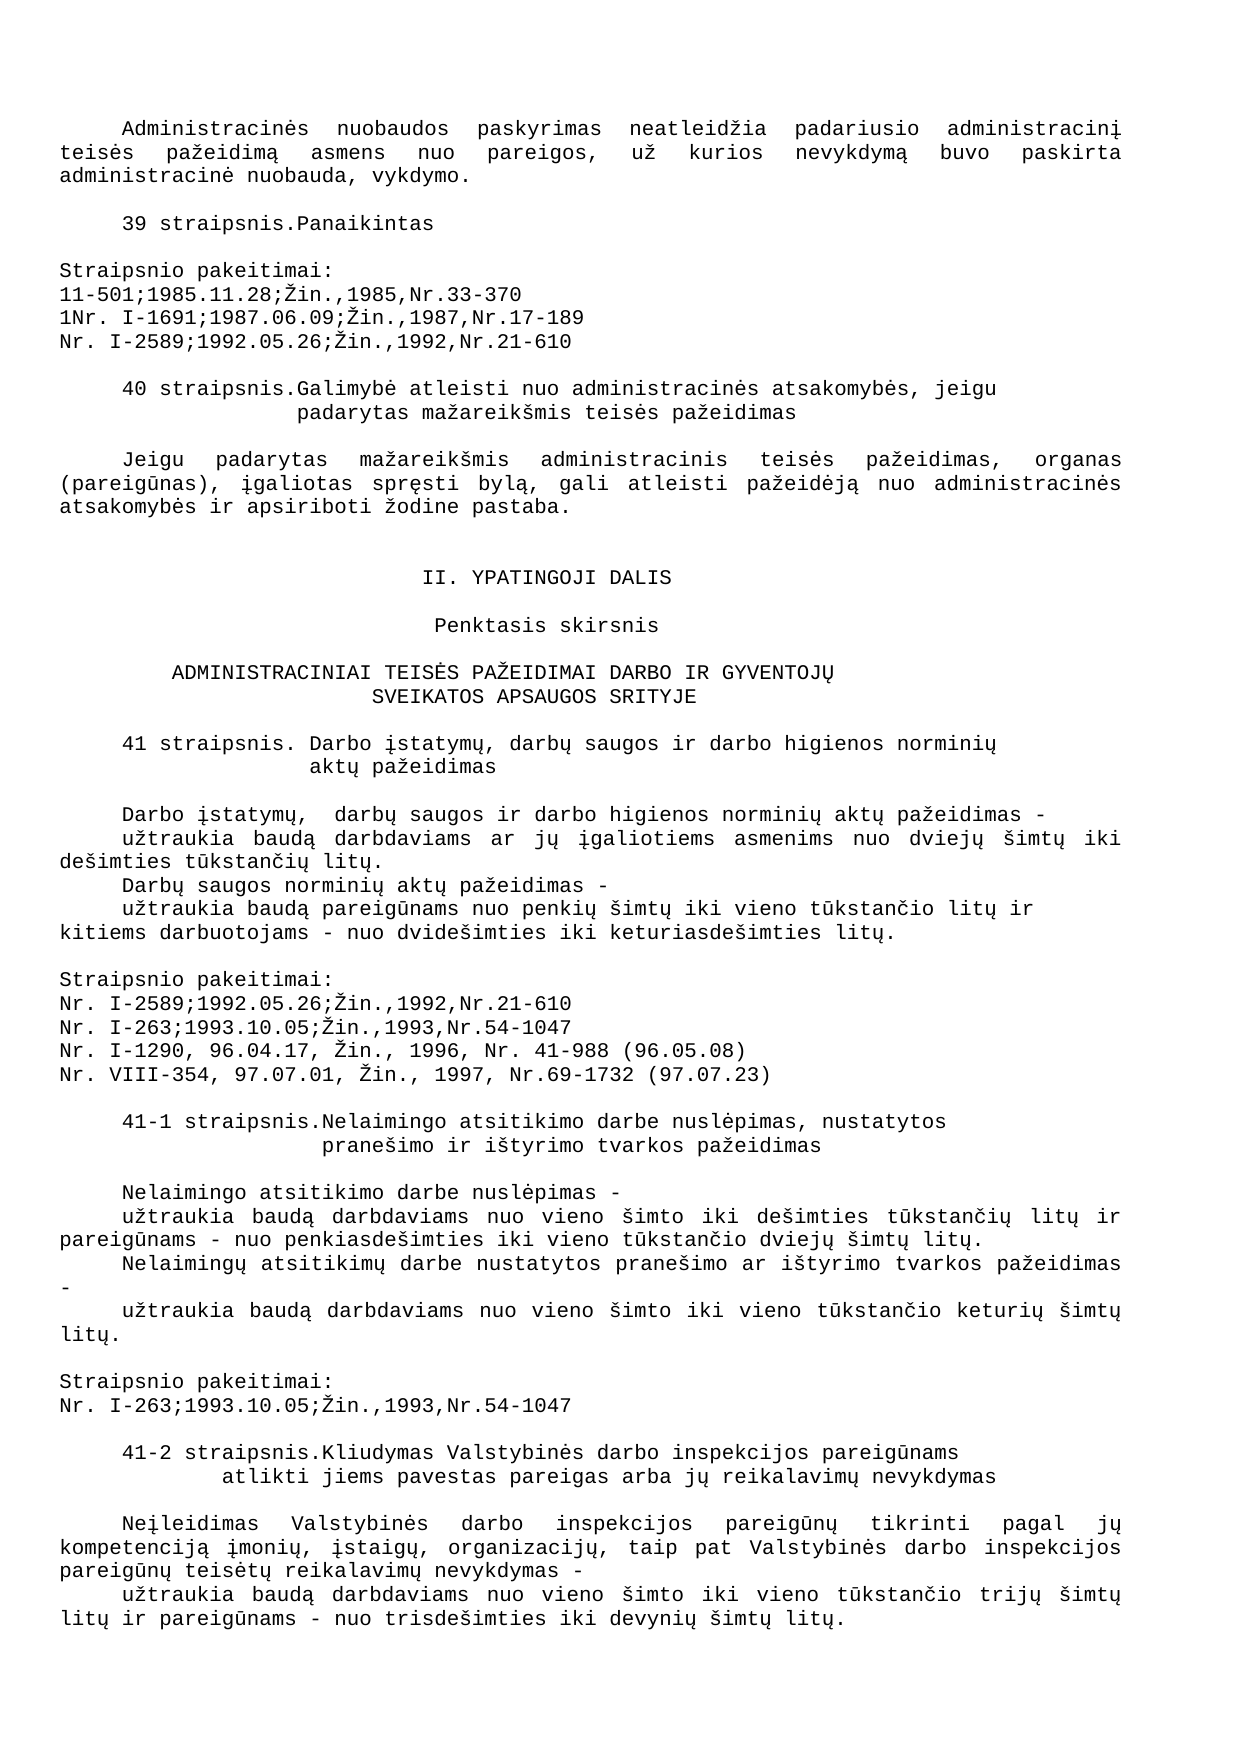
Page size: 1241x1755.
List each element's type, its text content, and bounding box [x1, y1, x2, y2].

text aktų pažeidimas [59, 757, 1122, 780]
text II. YPATINGOJI DALIS [59, 567, 1122, 591]
text Jeigu padarytas mažareikšmis administracinis teisės pažeidimas, organas (pareigūnas), įgaliotas spręsti bylą, gali atleisti pažeidėją nuo administracinės atsakomybės ir apsiriboti žodine pastaba. [59, 449, 1122, 520]
text Neįleidimas Valstybinės darbo inspekcijos pareigūnų tikrinti pagal jų kompetenciją įmonių, įstaigų, organizacijų, taip pat Valstybinės darbo inspekcijos pareigūnų teisėtų reikalavimų nevykdymas - [59, 1513, 1122, 1584]
text 41 straipsnis. Darbo įstatymų, darbų saugos ir darbo higienos norminių [59, 733, 1122, 757]
text užtraukia baudą darbdaviams nuo vieno šimto iki vieno tūkstančio keturių šimtų litų. [59, 1300, 1122, 1348]
text Nr. I-263;1993.10.05;Žin.,1993,Nr.54-1047 [59, 1395, 1122, 1419]
text ADMINISTRACINIAI TEISĖS PAŽEIDIMAI DARBO IR GYVENTOJŲ [59, 662, 1122, 686]
text Nr. I-2589;1992.05.26;Žin.,1992,Nr.21-610 [59, 331, 1122, 354]
text Straipsnio pakeitimai: [59, 1371, 1122, 1395]
text Nr. I-263;1993.10.05;Žin.,1993,Nr.54-1047 [59, 1017, 1122, 1040]
text Nelaimingų atsitikimų darbe nustatytos pranešimo ar ištyrimo tvarkos pažeidimas - [59, 1253, 1122, 1300]
text 1Nr. I-1691;1987.06.09;Žin.,1987,Nr.17-189 [59, 307, 1122, 331]
text užtraukia baudą pareigūnams nuo penkių šimtų iki vieno tūkstančio litų ir kitiems darbuotojams - nuo dvidešimties iki keturiasdešimties litų. [59, 898, 1122, 946]
text Penktasis skirsnis [59, 615, 1122, 638]
text Nr. I-2589;1992.05.26;Žin.,1992,Nr.21-610 [59, 993, 1122, 1017]
text užtraukia baudą darbdaviams ar jų įgaliotiems asmenims nuo dviejų šimtų iki dešimties tūkstančių litų. [59, 827, 1122, 875]
text Nelaimingo atsitikimo darbe nuslėpimas - [59, 1182, 1122, 1206]
text atlikti jiems pavestas pareigas arba jų reikalavimų nevykdymas [59, 1466, 1122, 1489]
text 41-2 straipsnis.Kliudymas Valstybinės darbo inspekcijos pareigūnams [59, 1442, 1122, 1466]
text Administracinės nuobaudos paskyrimas neatleidžia padariusio administracinį teisės pažeidimą asmens nuo pareigos, už kurios nevykdymą buvo paskirta administracinė nuobauda, vykdymo. [59, 118, 1122, 189]
text 11-501;1985.11.28;Žin.,1985,Nr.33-370 [59, 284, 1122, 307]
text 41-1 straipsnis.Nelaimingo atsitikimo darbe nuslėpimas, nustatytos [59, 1111, 1122, 1135]
text Darbų saugos norminių aktų pažeidimas - [59, 875, 1122, 898]
text užtraukia baudą darbdaviams nuo vieno šimto iki vieno tūkstančio trijų šimtų litų ir pareigūnams - nuo trisdešimties iki devynių šimtų litų. [59, 1584, 1122, 1631]
text užtraukia baudą darbdaviams nuo vieno šimto iki dešimties tūkstančių litų ir pareigūnams - nuo penkiasdešimties iki vieno tūkstančio dviejų šimtų litų. [59, 1206, 1122, 1253]
text Darbo įstatymų, darbų saugos ir darbo higienos norminių aktų pažeidimas - [59, 804, 1122, 827]
text SVEIKATOS APSAUGOS SRITYJE [59, 686, 1122, 709]
text Nr. I-1290, 96.04.17, Žin., 1996, Nr. 41-988 (96.05.08) [59, 1040, 1122, 1064]
text Straipsnio pakeitimai: [59, 260, 1122, 284]
text 39 straipsnis.Panaikintas [59, 213, 1122, 236]
text Nr. VIII-354, 97.07.01, Žin., 1997, Nr.69-1732 (97.07.23) [59, 1064, 1122, 1088]
text 40 straipsnis.Galimybė atleisti nuo administracinės atsakomybės, jeigu [59, 378, 1122, 402]
text pranešimo ir ištyrimo tvarkos pažeidimas [59, 1135, 1122, 1158]
text Straipsnio pakeitimai: [59, 969, 1122, 993]
text padarytas mažareikšmis teisės pažeidimas [59, 402, 1122, 426]
